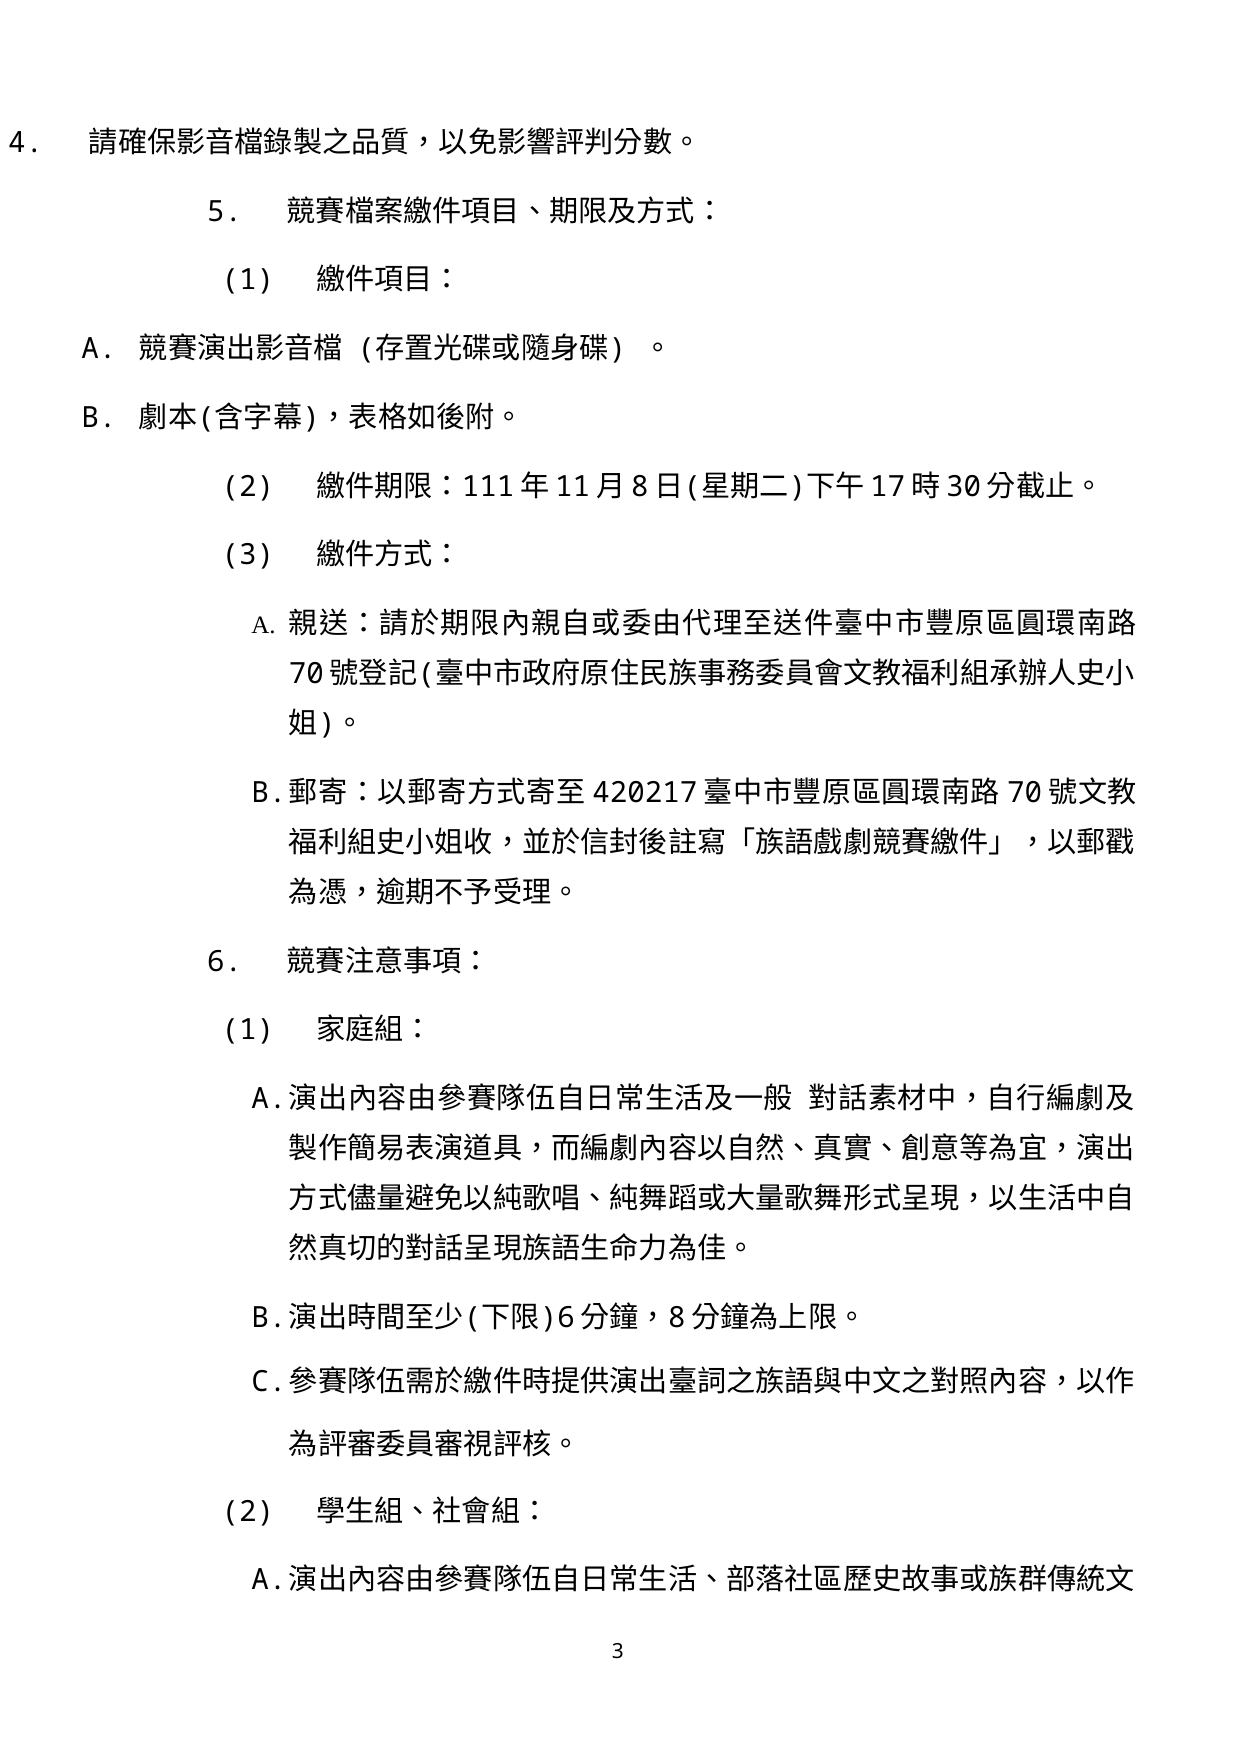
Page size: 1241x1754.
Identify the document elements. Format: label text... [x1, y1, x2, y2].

list 請確保影音檔錄製之品質，以免影響評判分數。 [8, 112, 1137, 162]
list 劇本(含字幕)，表格如後附。 [81, 387, 1137, 437]
list 家庭組： [221, 1000, 1137, 1050]
list 演出內容由參賽隊伍自日常生活及一般 對話素材中，自行編劇及製作簡易表演道具，而編劇內容以自然、真實、創意等為宜，演出方式儘量避免以純歌唱、純舞蹈或大量歌舞形式呈現，以生活中自然真切的對話呈現族語生命力為佳。 [251, 1068, 1137, 1268]
list 繳件期限：111年11月8日(星期二)下午17時30分截止。 [221, 456, 1137, 506]
list 親送：請於期限內親自或委由代理至送件臺中市豐原區圓環南路70號登記(臺中市政府原住民族事務委員會文教福利組承辦人史小姐)。 [251, 593, 1137, 743]
list 參賽隊伍需於繳件時提供演出臺詞之族語與中文之對照內容，以作為評審委員審視評核。 [251, 1337, 1137, 1462]
list 郵寄：以郵寄方式寄至420217臺中市豐原區圓環南路70號文教福利組史小姐收，並於信封後註寫「族語戲劇競賽繳件」，以郵戳為憑，逾期不予受理。 [251, 762, 1137, 912]
list 競賽演出影音檔 (存置光碟或隨身碟) 。 [81, 318, 1137, 368]
list 演出內容由參賽隊伍自日常生活、部落社區歷史故事或族群傳統文 [251, 1550, 1137, 1600]
list 演出時間至少(下限)6分鐘，8分鐘為上限。 [251, 1287, 1137, 1337]
list 學生組、社會組： [221, 1481, 1137, 1531]
list 繳件方式： [221, 525, 1137, 575]
list 競賽注意事項： [207, 931, 1137, 981]
list 繳件項目： [221, 250, 1137, 300]
list 競賽檔案繳件項目、期限及方式： [207, 181, 1137, 231]
